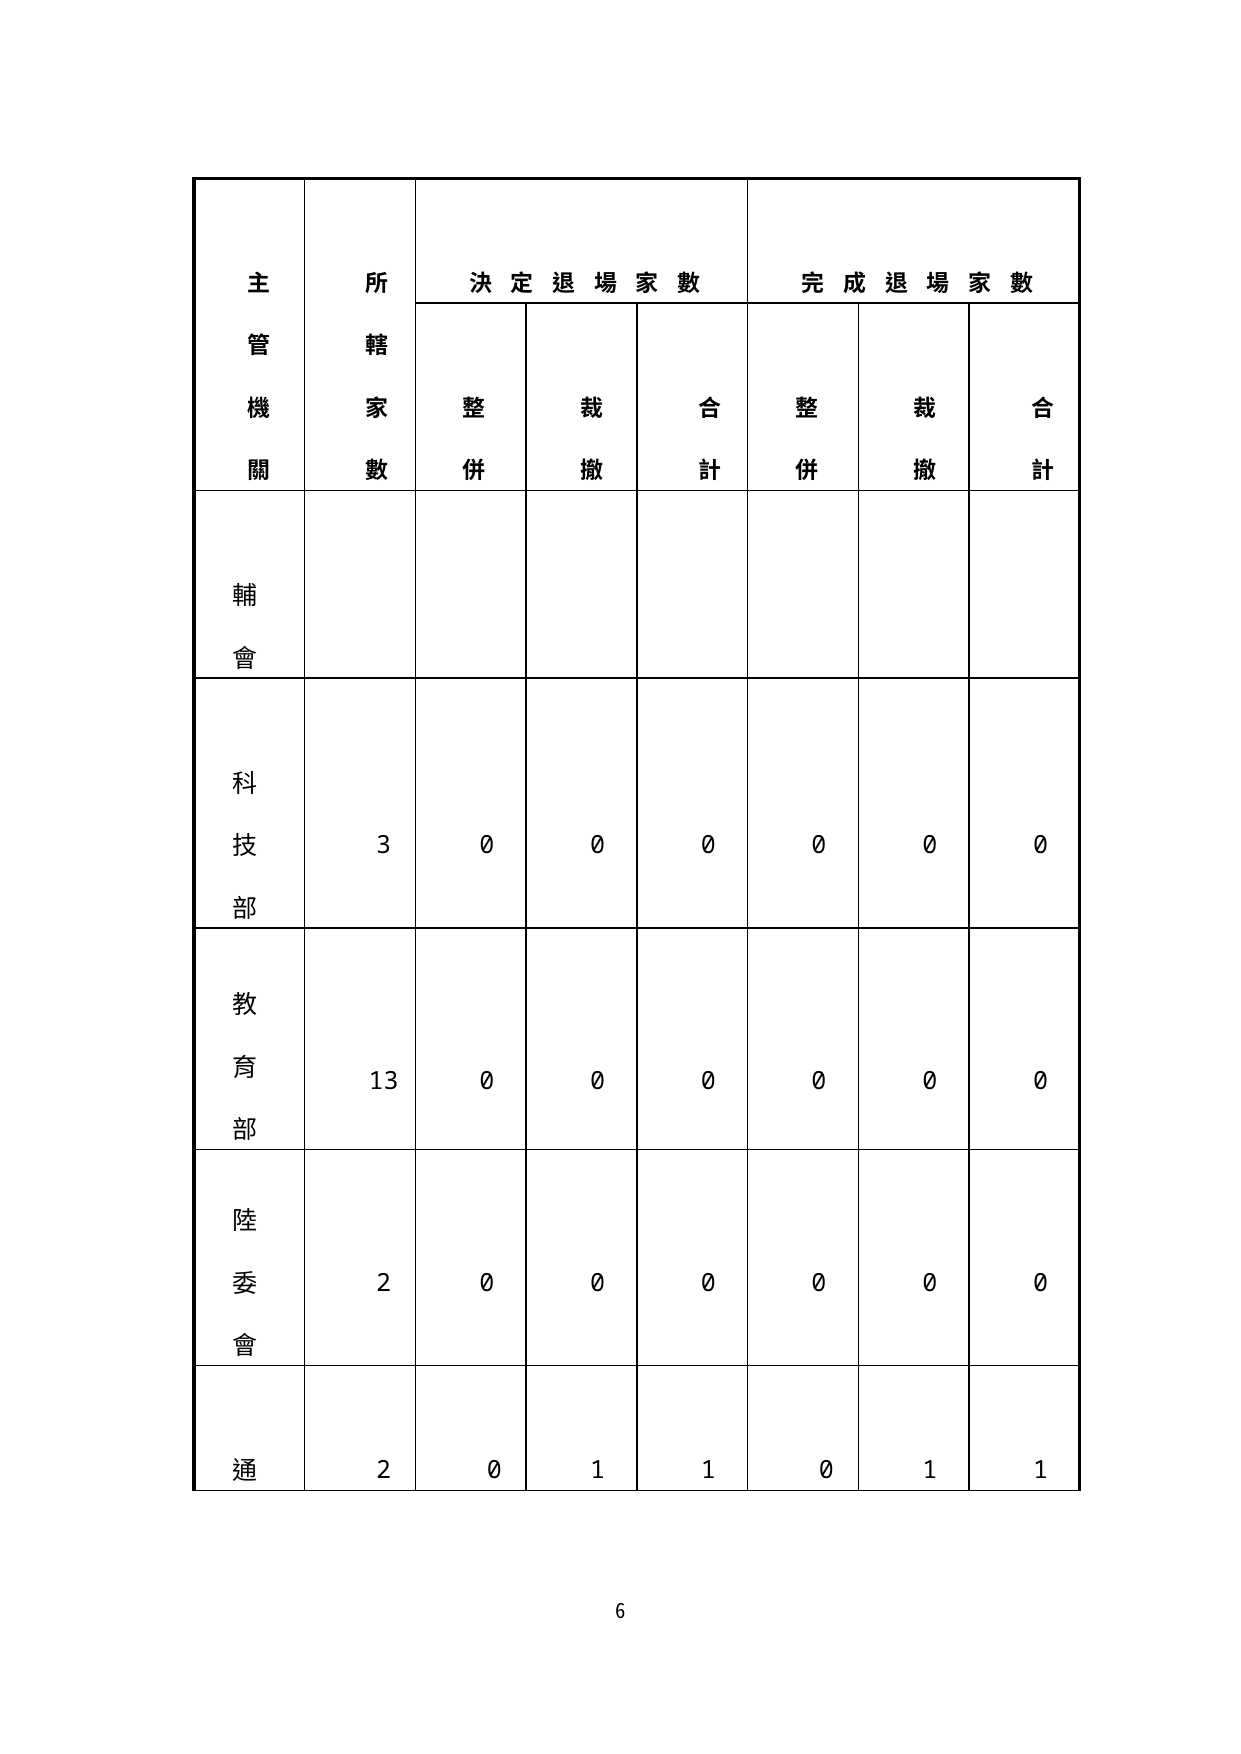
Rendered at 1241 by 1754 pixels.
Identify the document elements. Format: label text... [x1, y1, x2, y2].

table_cell 2 [305, 1366, 415, 1490]
table_cell 0 [859, 929, 968, 1149]
table_cell [638, 491, 747, 677]
table_cell 輔會 [196, 491, 304, 677]
table_cell 0 [970, 929, 1078, 1149]
table_cell 0 [748, 929, 858, 1149]
table_cell 整併 [748, 304, 858, 490]
table_cell 教育部 [196, 929, 304, 1149]
table_cell 0 [970, 679, 1078, 927]
table_cell 0 [638, 1150, 747, 1365]
table_cell 0 [748, 1150, 858, 1365]
table_cell [748, 491, 858, 677]
table_cell [527, 491, 636, 677]
table_cell 0 [859, 1150, 968, 1365]
table_cell 0 [416, 929, 525, 1149]
table_cell 科技部 [196, 679, 304, 927]
table_cell 裁撤 [859, 304, 968, 490]
table_cell 0 [748, 679, 858, 927]
table_cell [305, 491, 415, 677]
table_cell 合計 [638, 304, 747, 490]
table_cell 1 [527, 1366, 636, 1490]
table_header 所轄 家數 [305, 180, 415, 490]
table_cell 裁撤 [527, 304, 636, 490]
table_cell 0 [748, 1366, 858, 1490]
table_cell 陸委會 [196, 1150, 304, 1365]
table_cell 0 [527, 679, 636, 927]
table_cell 合計 [970, 304, 1078, 490]
table_cell 0 [970, 1150, 1078, 1365]
table_cell [416, 491, 525, 677]
table_cell 3 [305, 679, 415, 927]
table_cell 1 [638, 1366, 747, 1490]
table_cell 2 [305, 1150, 415, 1365]
table_header 主管 機關 [196, 180, 304, 490]
table_cell 0 [416, 1366, 525, 1490]
table_cell 0 [527, 929, 636, 1149]
table_cell 13 [305, 929, 415, 1149]
table_cell 0 [527, 1150, 636, 1365]
table_cell 通 [196, 1366, 304, 1490]
table_cell 1 [859, 1366, 968, 1490]
table_cell 0 [859, 679, 968, 927]
table_header 完成退場家數 [748, 180, 1078, 302]
table_cell [859, 491, 968, 677]
table_cell 0 [638, 929, 747, 1149]
table_cell 0 [638, 679, 747, 927]
table_cell 0 [416, 679, 525, 927]
table_cell 整併 [416, 304, 525, 490]
table_cell [970, 491, 1078, 677]
table_cell 0 [416, 1150, 525, 1365]
table_cell 1 [970, 1366, 1078, 1490]
table_header 決定退場家數 [416, 180, 747, 302]
